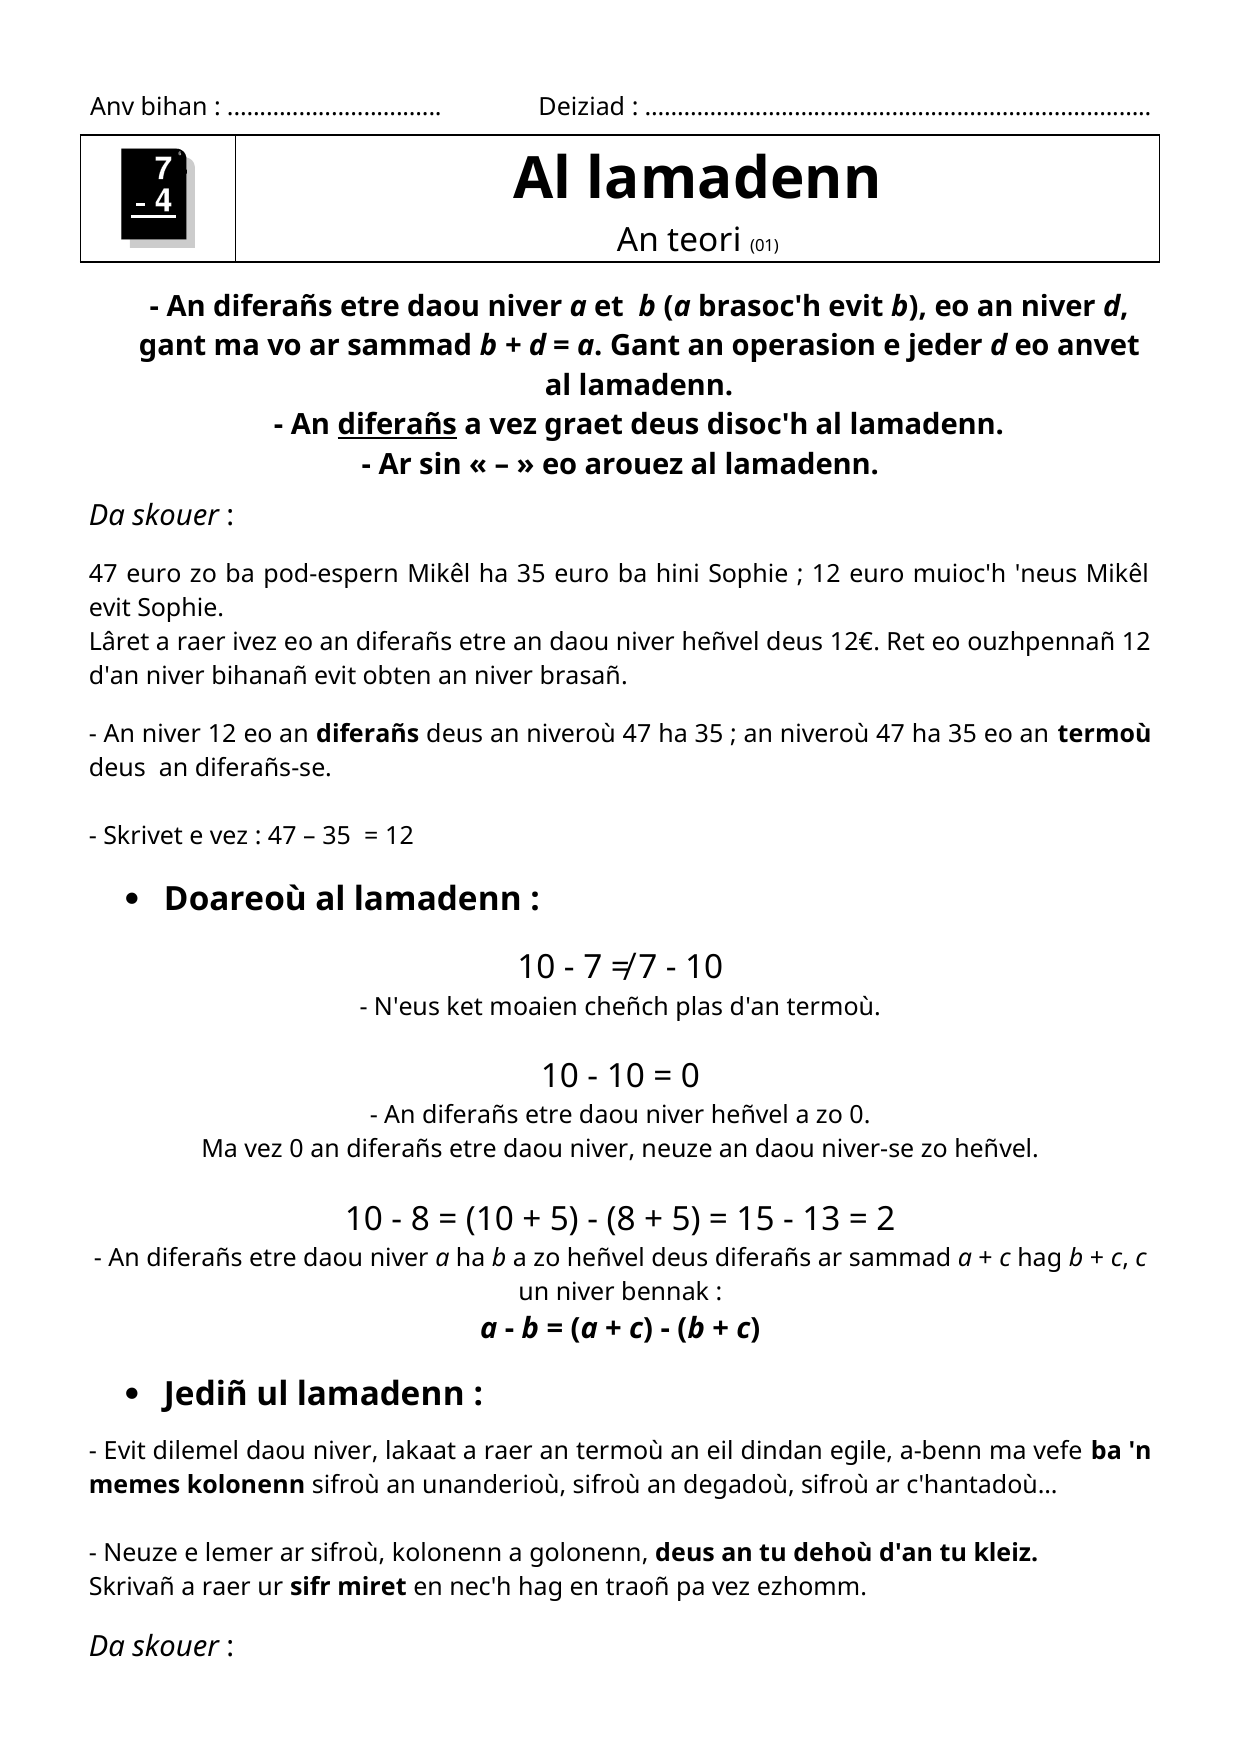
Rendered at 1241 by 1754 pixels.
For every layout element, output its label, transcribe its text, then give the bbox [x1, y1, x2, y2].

text Skrivañ a raer ur sifr miret en nec'h hag en traoñ pa vez ezhomm. [89, 1569, 1152, 1603]
table_header Al lamadenn An teori (01) [236, 136, 1159, 261]
text - An diferañs a vez graet deus disoc'h al lamadenn. [126, 404, 1152, 443]
text - Ar sin « – » eo arouez al lamadenn. [89, 443, 1152, 483]
text - Skrivet e vez : 47 – 35 = 12 [89, 818, 1152, 852]
text - An niver 12 eo an diferañs deus an niveroù 47 ha 35 ; an niveroù 47 ha 35 eo an termoù deus an diferañs-se. [89, 716, 1152, 784]
list Jediñ ul lamadenn : [126, 1370, 1152, 1416]
list Doareoù al lamadenn : [126, 874, 1152, 920]
text - An diferañs etre daou niver a et b (a brasoc'h evit b), eo an niver d, gant ma vo ar sammad b + d = a. Gant an operasion e jeder d eo anvet al lamadenn. [126, 285, 1152, 404]
text 10 - 8 = (10 + 5) - (8 + 5) = 15 - 13 = 2 [89, 1194, 1152, 1240]
text 10 - 10 = 0 [89, 1051, 1152, 1097]
text Da skouer : [89, 1625, 1152, 1664]
text 47 euro zo ba pod-espern Mikêl ha 35 euro ba hini Sophie ; 12 euro muioc'h 'neus Mikêl evit Sophie. [89, 556, 1152, 624]
text Lâret a raer ivez eo an diferañs etre an daou niver heñvel deus 12€. Ret eo ouzhpennañ 12 d'an niver bihanañ evit obten an niver brasañ. [89, 624, 1152, 692]
text - An diferañs etre daou niver heñvel a zo 0. [89, 1097, 1152, 1131]
text a - b = (a + c) - (b + c) [89, 1308, 1152, 1347]
table_header [81, 136, 235, 261]
text 10 - 7 ≠ 7 - 10 [89, 943, 1152, 989]
text - N'eus ket moaien cheñch plas d'an termoù. [89, 989, 1152, 1023]
text - An diferañs etre daou niver a ha b a zo heñvel deus diferañs ar sammad a + c hag b + c, c un niver bennak : [89, 1240, 1152, 1308]
table_header Deiziad : .............................................................................. [473, 89, 1159, 123]
text Da skouer : [89, 494, 1152, 533]
text - Neuze e lemer ar sifroù, kolonenn a golonenn, deus an tu dehoù d'an tu kleiz. [89, 1535, 1152, 1569]
table_header Anv bihan : ................................. [83, 89, 473, 123]
text - Evit dilemel daou niver, lakaat a raer an termoù an eil dindan egile, a-benn ma vefe ba 'n memes kolonenn sifroù an unanderioù, sifroù an degadoù, sifroù ar c'hantadoù... [89, 1433, 1152, 1501]
text Ma vez 0 an diferañs etre daou niver, neuze an daou niver-se zo heñvel. [89, 1131, 1152, 1165]
